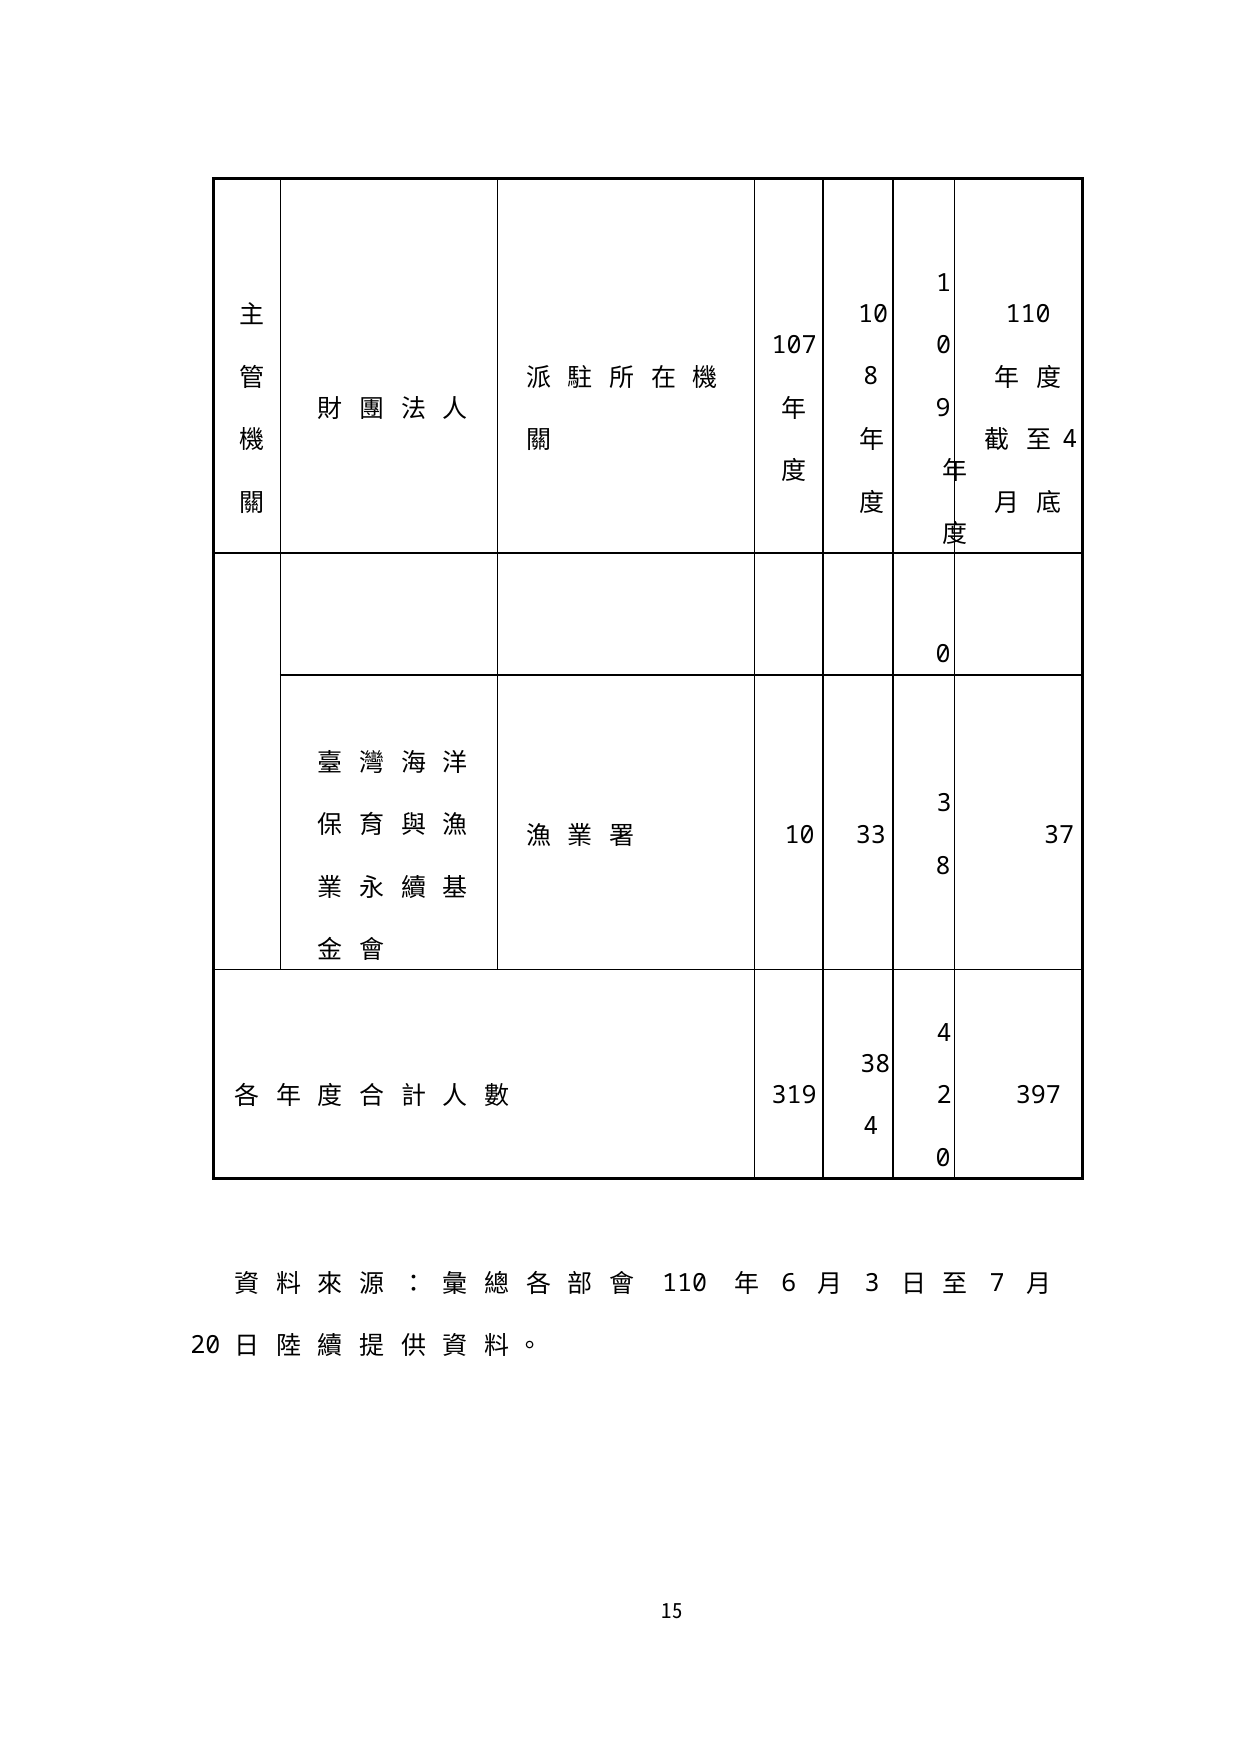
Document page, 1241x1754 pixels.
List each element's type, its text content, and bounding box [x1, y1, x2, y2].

table_cell 臺灣海洋保育與漁業永續基金會 [281, 676, 497, 969]
table_cell [215, 554, 280, 969]
table_cell 各年度合計人數 [215, 970, 754, 1177]
table_cell 397 [955, 970, 1081, 1177]
table_cell [281, 554, 497, 674]
table_cell 319 [755, 970, 822, 1177]
table_cell 384 [824, 970, 892, 1177]
table_cell [824, 554, 892, 674]
table_cell 38 [894, 676, 954, 969]
table_header 107年度 [755, 180, 822, 552]
table_cell 33 [824, 676, 892, 969]
table_cell [755, 554, 822, 674]
table_cell 420 [894, 970, 954, 1177]
table_header 主管機關 [215, 180, 280, 552]
table_header 108年度 [824, 180, 892, 552]
table_cell 0 [894, 554, 954, 674]
table_header 財團法人 [281, 180, 497, 552]
text 資料來源：彙總各部會110年6月3日至7月20日陸續提供資料。 [184, 1240, 1059, 1365]
table_header 派駐所在機關 [498, 180, 754, 552]
table_header 109年度 [894, 180, 954, 552]
table_cell 漁業署 [498, 676, 754, 969]
table_cell 10 [755, 676, 822, 969]
table_cell [955, 554, 1081, 674]
table_cell [498, 554, 754, 674]
table_cell 37 [955, 676, 1081, 969]
table_header 110年度截至4月底 [955, 180, 1081, 552]
